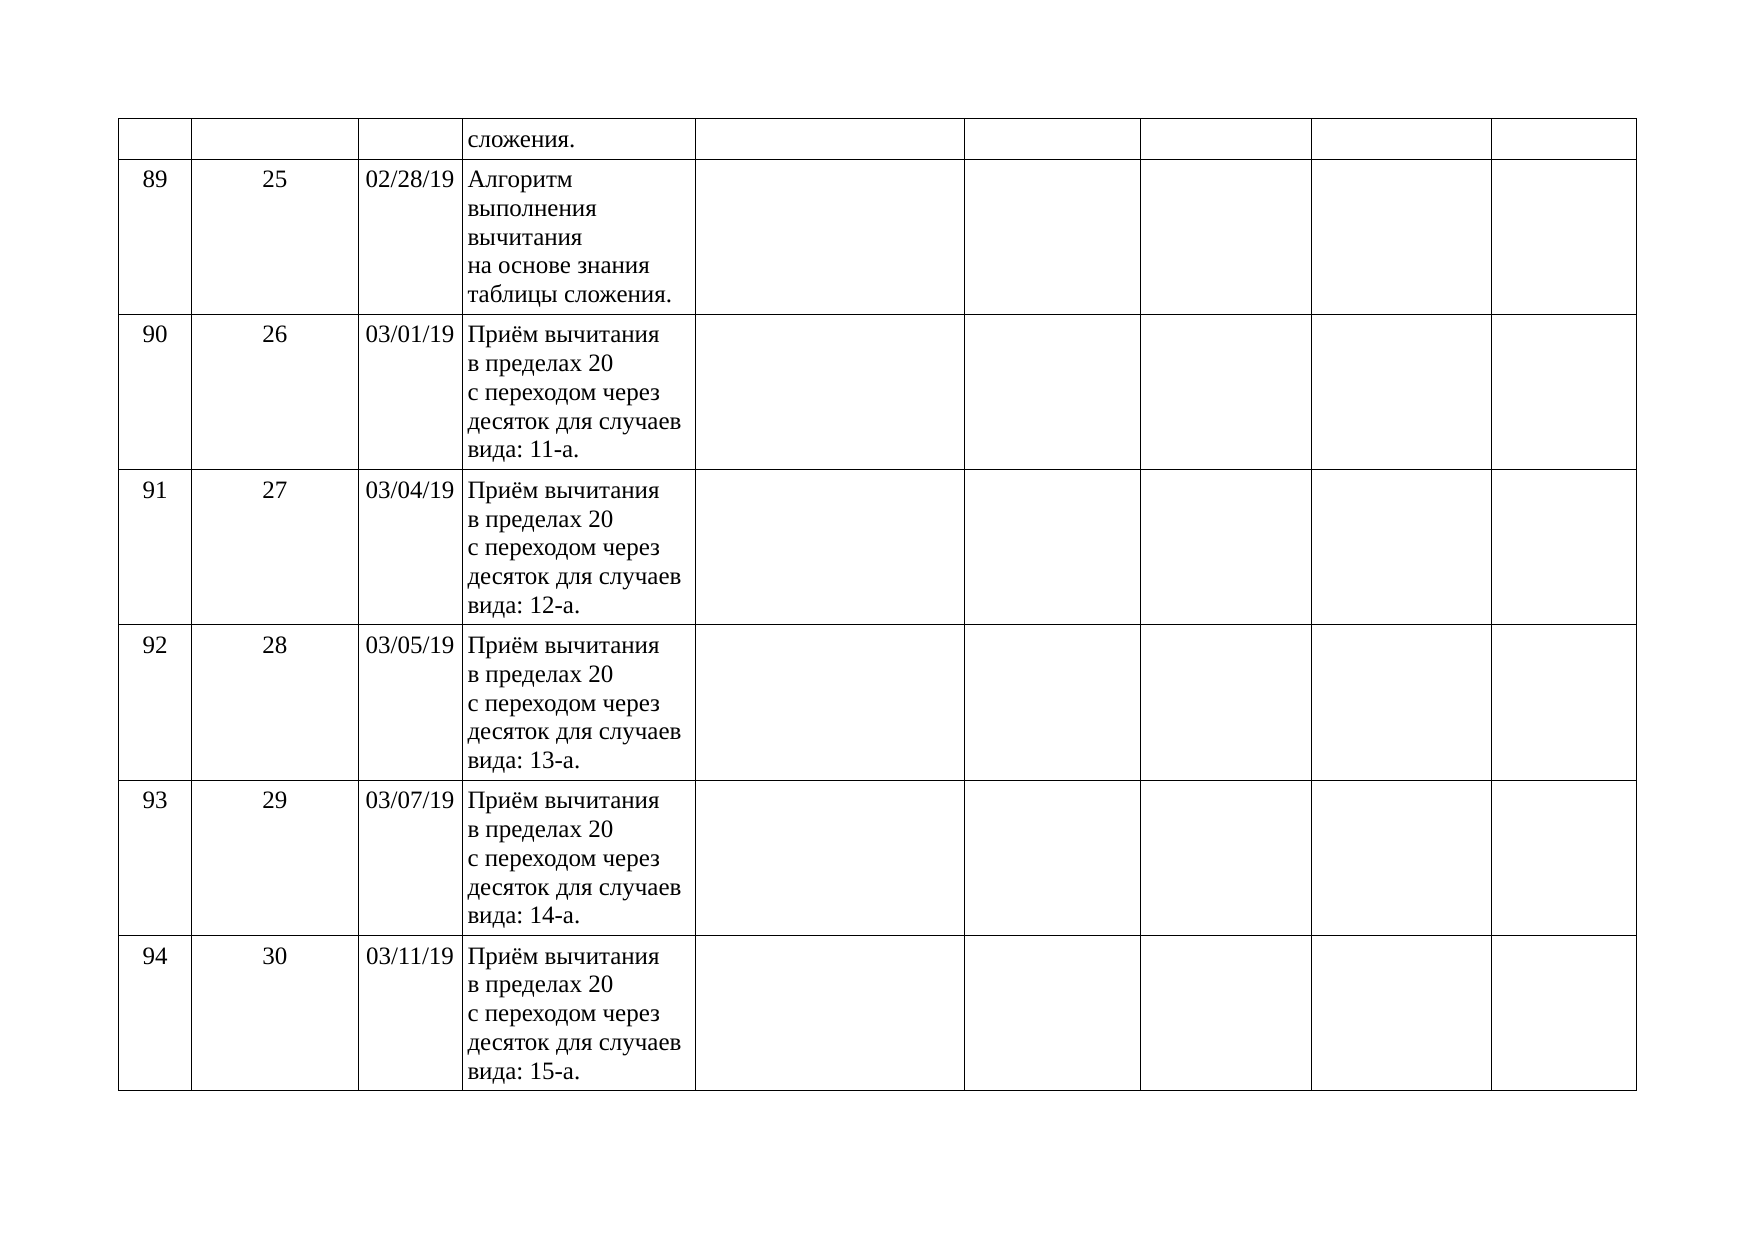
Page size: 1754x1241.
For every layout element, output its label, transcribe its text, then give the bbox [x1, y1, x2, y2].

table_cell Приём вычитания в пределах 20 с переходом через десяток для случаев вида: 11-а. [463, 315, 695, 469]
table_cell [119, 119, 191, 158]
table_cell Алгоритм выполнения вычитания на основе знания таблицы сложения. [463, 160, 695, 314]
table_cell [965, 119, 1140, 158]
table_cell [1492, 160, 1636, 314]
table_cell 04.03.19 [359, 470, 462, 624]
table_cell [696, 315, 964, 469]
table_cell 26.02.19 [359, 119, 462, 158]
table_cell [192, 119, 358, 158]
table_cell [1312, 781, 1491, 935]
table_cell 05.03.19 [359, 625, 462, 780]
table_cell 01.03.19 [359, 315, 462, 469]
table_cell [1312, 119, 1491, 158]
table_cell [696, 470, 964, 624]
table_cell [1492, 625, 1636, 780]
table_cell [1141, 315, 1311, 469]
table_cell 28.02.19 [359, 160, 462, 314]
table_cell сложения. [463, 119, 695, 158]
table_cell [1492, 470, 1636, 624]
table_cell 91 [119, 470, 191, 624]
table_cell [965, 470, 1140, 624]
table_cell 94 [119, 936, 191, 1090]
table_cell [965, 315, 1140, 469]
table_cell [1312, 470, 1491, 624]
table_cell [1492, 781, 1636, 935]
table_cell [1141, 119, 1311, 158]
table_cell 26 [192, 315, 358, 469]
table_cell [965, 160, 1140, 314]
table_cell 29 [192, 781, 358, 935]
table_cell [696, 625, 964, 780]
table_cell Приём вычитания в пределах 20 с переходом через десяток для случаев вида: 15-а. [463, 936, 695, 1090]
table_cell [1141, 625, 1311, 780]
table_cell 27 [192, 470, 358, 624]
table_cell [1492, 315, 1636, 469]
table_cell 92 [119, 625, 191, 780]
table_cell [965, 625, 1140, 780]
table_cell 93 [119, 781, 191, 935]
table_cell 25 [192, 160, 358, 314]
table_cell 89 [119, 160, 191, 314]
table_cell 28 [192, 625, 358, 780]
table_cell Приём вычитания в пределах 20 с переходом через десяток для случаев вида: 13-а. [463, 625, 695, 780]
table_cell 11.03.19 [359, 936, 462, 1090]
table_cell 90 [119, 315, 191, 469]
table_cell Приём вычитания в пределах 20 с переходом через десяток для случаев вида: 12-а. [463, 470, 695, 624]
table_cell [1141, 470, 1311, 624]
table_cell 30 [192, 936, 358, 1090]
table_cell [1141, 936, 1311, 1090]
table_cell 07.03.19 [359, 781, 462, 935]
table_cell Приём вычитания в пределах 20 с переходом через десяток для случаев вида: 14-а. [463, 781, 695, 935]
table_cell [1141, 160, 1311, 314]
table_cell [696, 160, 964, 314]
table_cell [965, 936, 1140, 1090]
table_cell [1312, 936, 1491, 1090]
table_cell [696, 781, 964, 935]
table_cell [1492, 936, 1636, 1090]
table_cell [1492, 119, 1636, 158]
table_cell [1141, 781, 1311, 935]
table_cell [1312, 160, 1491, 314]
table_cell [1312, 315, 1491, 469]
table_cell [965, 781, 1140, 935]
table_cell [696, 119, 964, 158]
table_cell [1312, 625, 1491, 780]
table_cell [696, 936, 964, 1090]
